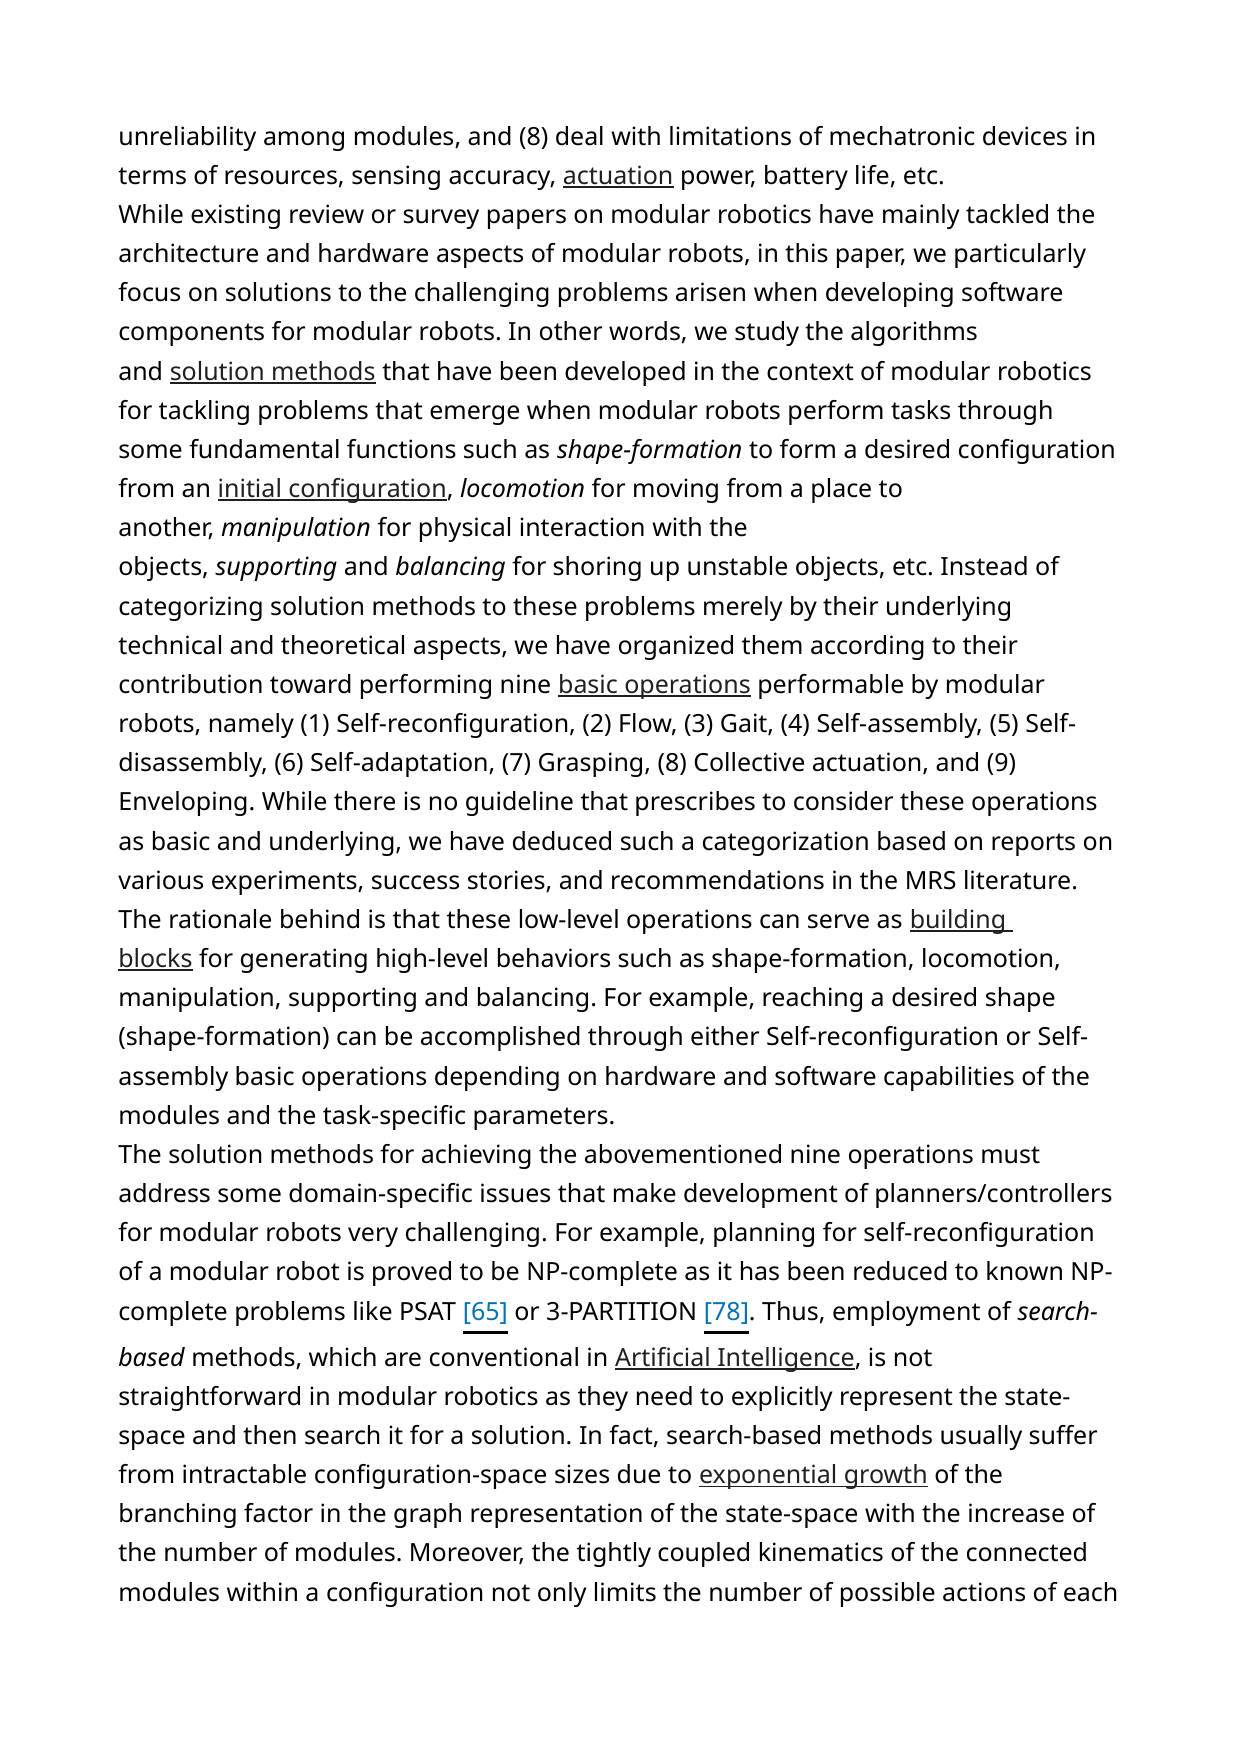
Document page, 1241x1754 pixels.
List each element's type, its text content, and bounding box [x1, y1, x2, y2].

text The solution methods for achieving the abovementioned nine operations must address some domain-specific issues that make development of planners/controllers for modular robots very challenging. For example, planning for self-reconfiguration of a modular robot is proved to be NP-complete as it has been reduced to known NP-complete problems like PSAT [65] or 3-PARTITION [78]. Thus, employment of search-based methods, which are conventional in Artificial Intelligence, is not straightforward in modular robotics as they need to explicitly represent the state-space and then search it for a solution. In fact, search-based methods usually suffer from intractable configuration-space sizes due to exponential growth of the branching factor in the graph representation of the state-space with the increase of the number of modules. Moreover, the tightly coupled kinematics of the connected modules within a configuration not only limits the number of possible actions of each [118, 1136, 1122, 1608]
text While existing review or survey papers on modular robotics have mainly tackled the architecture and hardware aspects of modular robots, in this paper, we particularly focus on solutions to the challenging problems arisen when developing software components for modular robots. In other words, we study the algorithms and solution methods that have been developed in the context of modular robotics for tackling problems that emerge when modular robots perform tasks through some fundamental functions such as shape-formation to form a desired configuration from an initial configuration, locomotion for moving from a place to another, manipulation for physical interaction with the objects, supporting and balancing for shoring up unstable objects, etc. Instead of categorizing solution methods to these problems merely by their underlying technical and theoretical aspects, we have organized them according to their contribution toward performing nine basic operations performable by modular robots, namely (1) Self-reconfiguration, (2) Flow, (3) Gait, (4) Self-assembly, (5) Self-disassembly, (6) Self-adaptation, (7) Grasping, (8) Collective actuation, and (9) Enveloping. While there is no guideline that prescribes to consider these operations as basic and underlying, we have deduced such a categorization based on reports on various experiments, success stories, and recommendations in the MRS literature. The rationale behind is that these low-level operations can serve as building blocks for generating high-level behaviors such as shape-formation, locomotion, manipulation, supporting and balancing. For example, reaching a desired shape (shape-formation) can be accomplished through either Self-reconfiguration or Self-assembly basic operations depending on hardware and software capabilities of the modules and the task-specific parameters. [118, 196, 1122, 1131]
text unreliability among modules, and (8) deal with limitations of mechatronic devices in terms of resources, sensing accuracy, actuation power, battery life, etc. [118, 118, 1122, 191]
